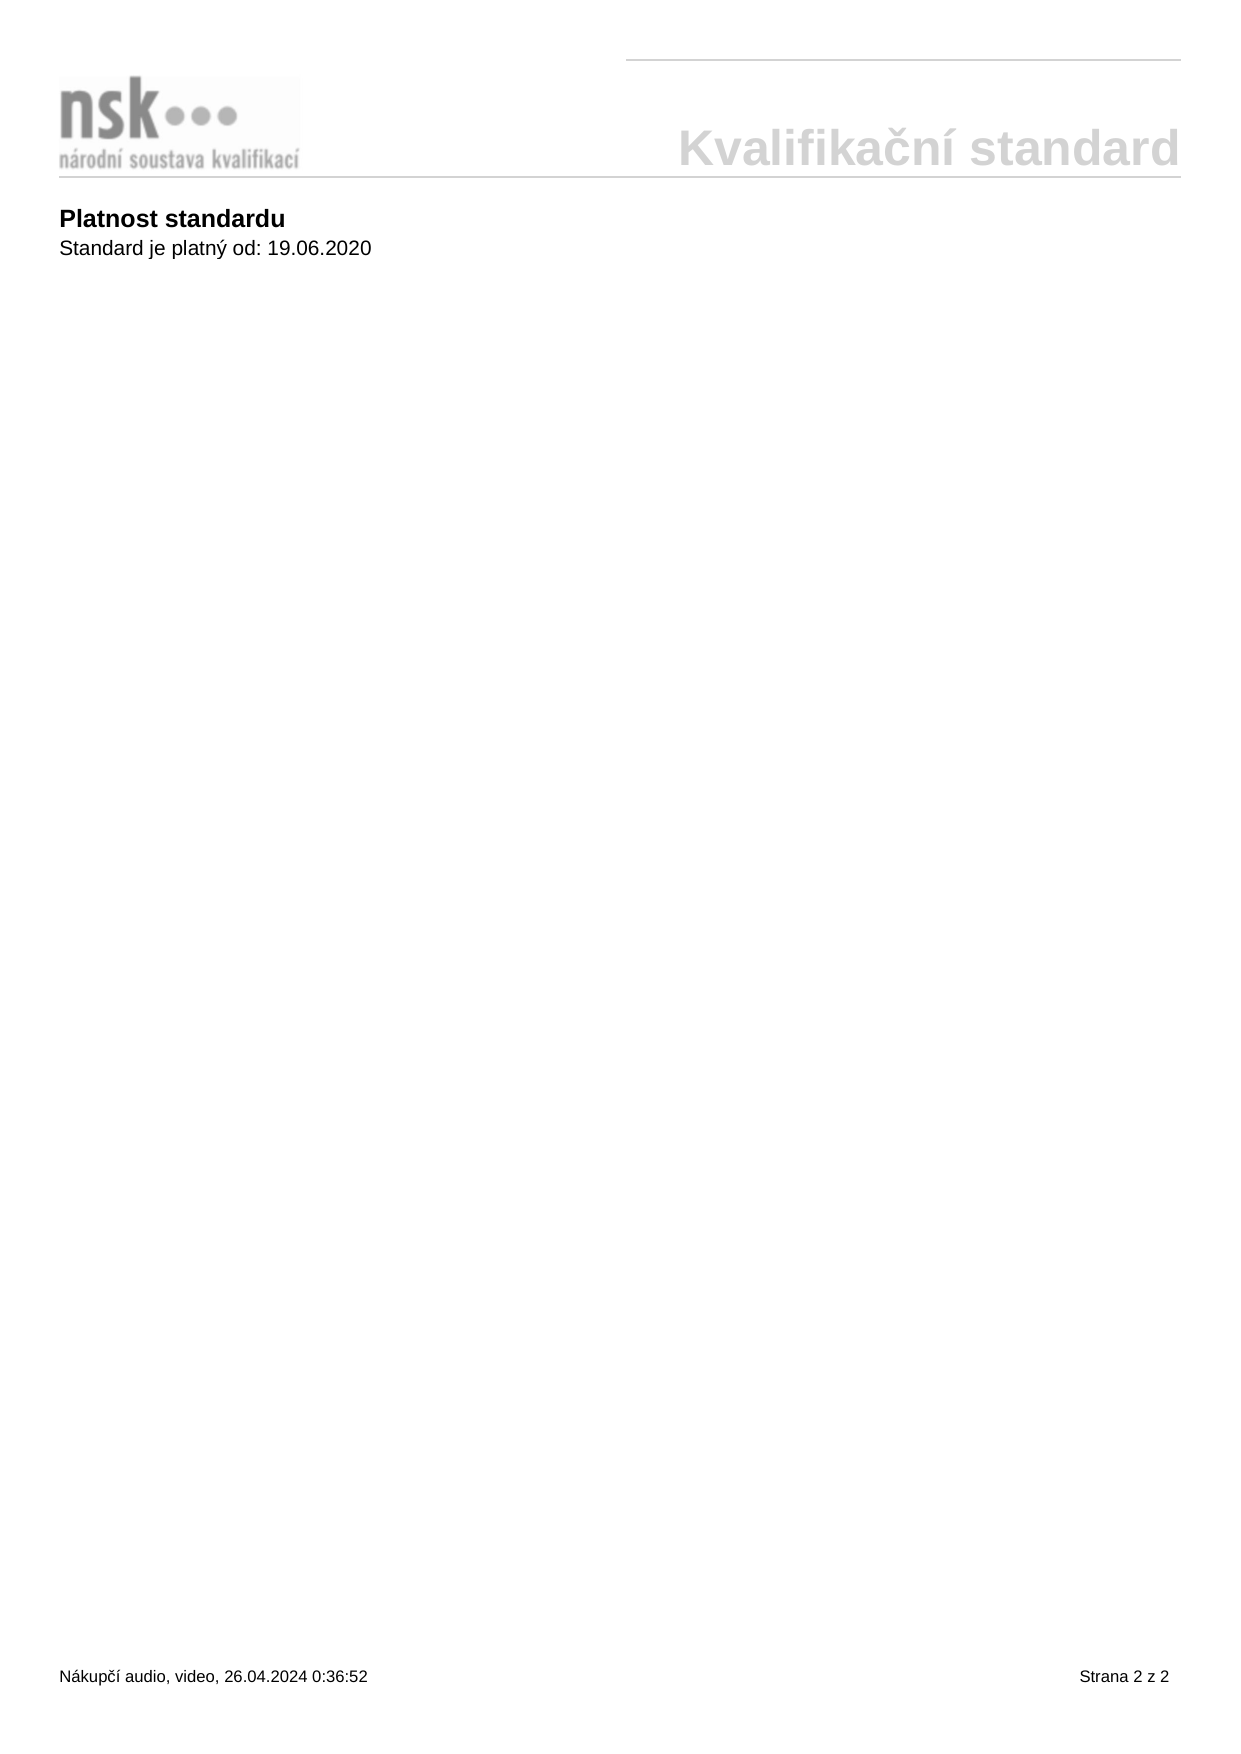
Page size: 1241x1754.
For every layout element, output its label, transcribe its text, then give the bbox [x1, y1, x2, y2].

table_cell [1169, 1159, 1181, 1409]
table_cell [1093, 259, 1169, 559]
table_cell [1093, 859, 1169, 1159]
table_cell [1093, 1409, 1169, 1658]
table_cell Strana 2 z 2 [862, 1658, 1169, 1694]
table_cell [626, 1409, 862, 1658]
table_cell [59, 859, 483, 1159]
table_cell [1169, 559, 1181, 859]
table_cell [484, 859, 620, 1159]
table_cell [626, 194, 862, 200]
table_cell [1169, 194, 1181, 200]
table_cell [59, 194, 483, 200]
table_cell [626, 559, 862, 859]
table_cell [620, 559, 626, 859]
table_cell Platnost standardu [59, 200, 1181, 236]
table_cell [626, 259, 862, 559]
table_cell [1093, 559, 1169, 859]
table_cell [59, 559, 483, 859]
table_cell Kvalifikační standard [626, 61, 1181, 176]
table_cell [1169, 1409, 1181, 1658]
table_cell [620, 259, 626, 559]
table_cell [862, 194, 1093, 200]
table_cell [484, 1409, 620, 1658]
table_cell [484, 259, 620, 559]
table_cell [59, 259, 483, 559]
table_cell [59, 171, 483, 176]
table_cell [620, 1409, 626, 1658]
table_cell [1169, 859, 1181, 1159]
table_cell [862, 859, 1093, 1159]
table_cell [626, 1159, 862, 1409]
table_cell [1169, 1658, 1181, 1694]
table_cell Nákupčí audio, video, 26.04.2024 0:36:52 [59, 1658, 862, 1694]
table_cell [1169, 259, 1181, 559]
table_cell [484, 194, 620, 200]
table_cell [1093, 194, 1169, 200]
table_cell [621, 59, 626, 170]
table_cell [620, 1159, 626, 1409]
table_cell [59, 1159, 483, 1409]
table_cell [484, 171, 620, 176]
table_cell Standard je platný od: 19.06.2020 [59, 236, 1181, 259]
table_cell [862, 1409, 1093, 1658]
table_cell [626, 859, 862, 1159]
table_cell [484, 1159, 620, 1409]
table_cell [1093, 1159, 1169, 1409]
table_cell [862, 559, 1093, 859]
table_cell [484, 559, 620, 859]
picture [58, 59, 621, 171]
table_cell [59, 1409, 483, 1658]
table_cell [862, 259, 1093, 559]
table_cell [620, 859, 626, 1159]
table_cell [862, 1159, 1093, 1409]
table_cell [59, 178, 1181, 194]
